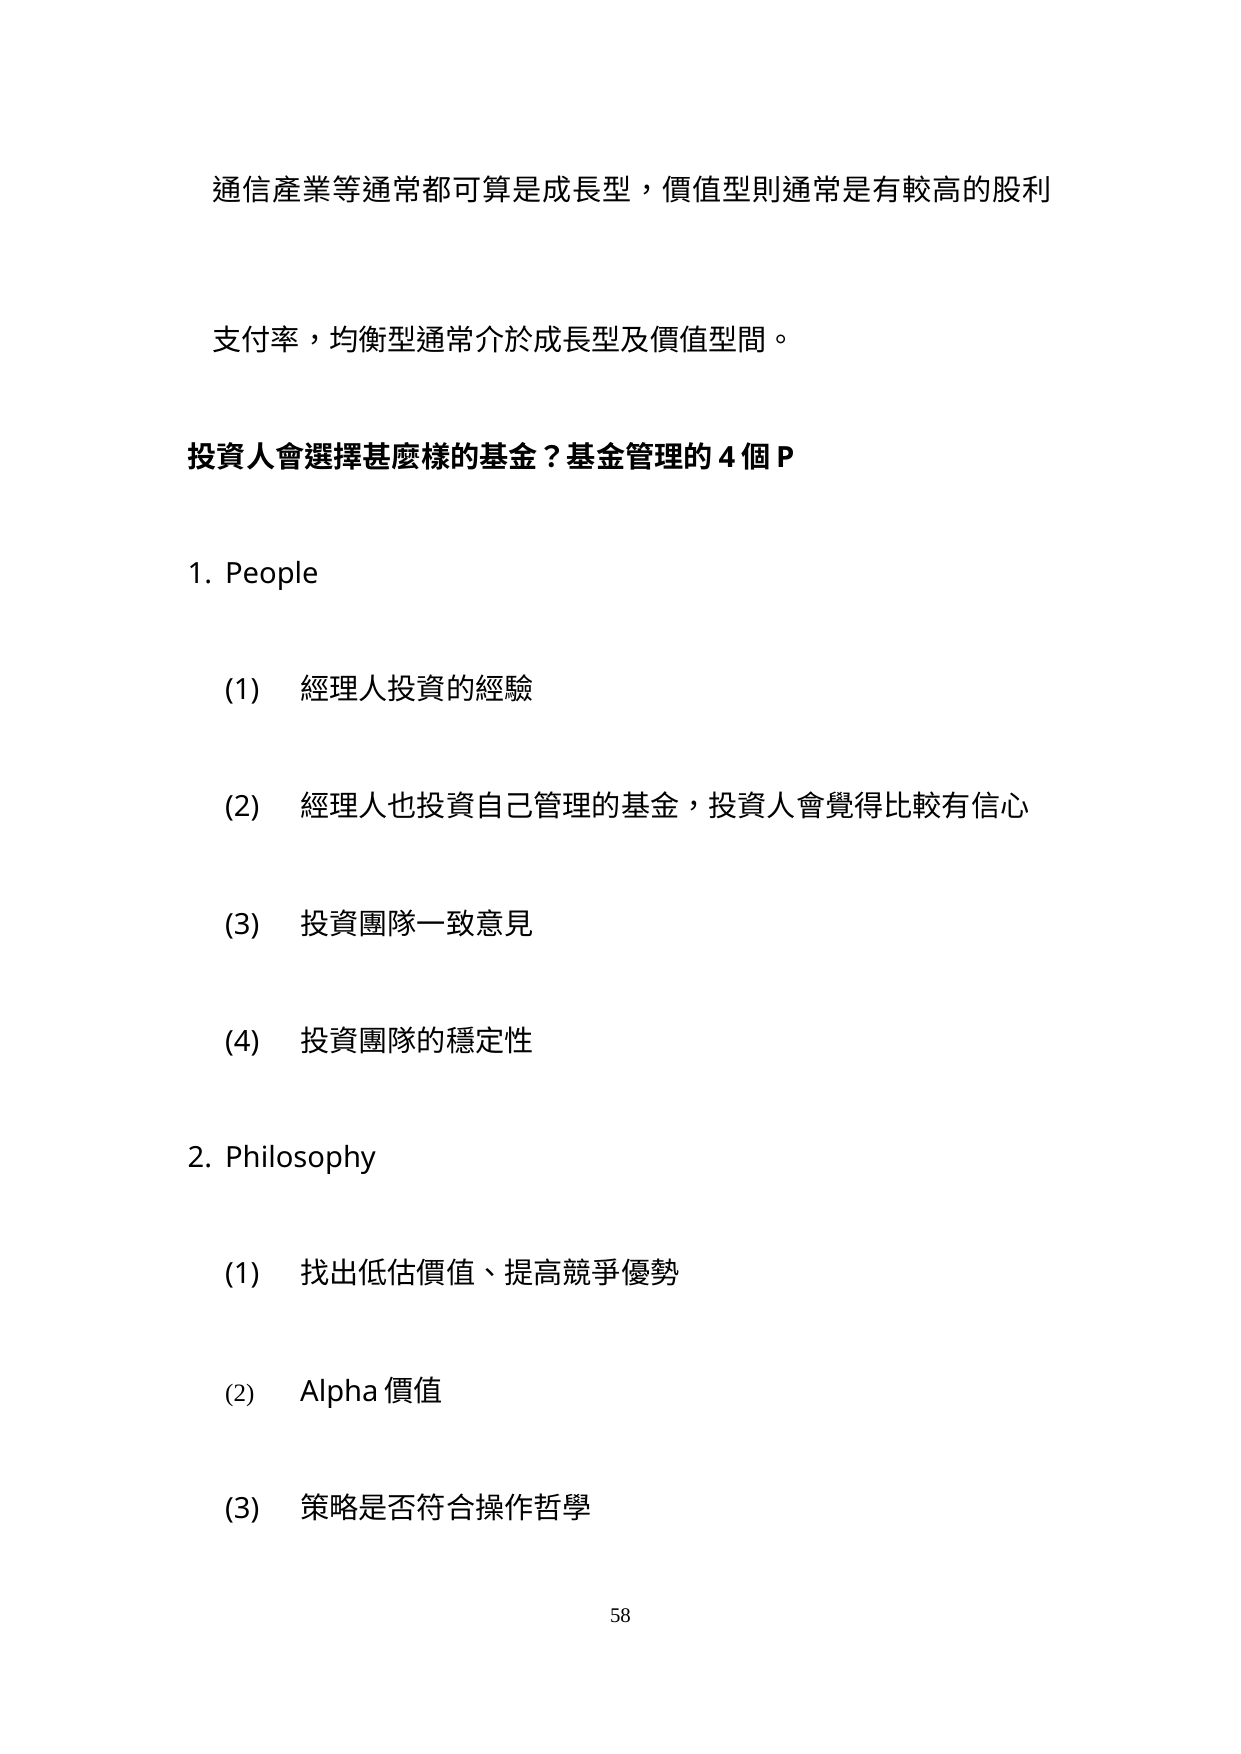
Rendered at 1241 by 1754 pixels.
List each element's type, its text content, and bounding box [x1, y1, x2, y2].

list 不同時期的公司其所屬的類型可能有所不同，成長型通常把盈餘繼續投資公司的業務以追求企業的成長，像是IT產業、電腦產業、通信產業等通常都可算是成長型，價值型則通常是有較高的股利支付率，均衡型通常介於成長型及價值型間。 [187, 150, 1053, 375]
list Alpha價值 [225, 1351, 1053, 1426]
text 投資人會選擇甚麼樣的基金？基金管理的4個P [187, 417, 1053, 492]
list 投資團隊一致意見 [225, 884, 1053, 959]
list 策略是否符合操作哲學 [225, 1468, 1053, 1543]
list 找出低估價值、提高競爭優勢 [225, 1234, 1053, 1309]
list 經理人投資的經驗 [225, 649, 1053, 724]
list 經理人也投資自己管理的基金，投資人會覺得比較有信心 [225, 767, 1053, 842]
list Philosophy [187, 1119, 1053, 1194]
list People [187, 535, 1053, 610]
list 投資團隊的穩定性 [225, 1002, 1053, 1077]
